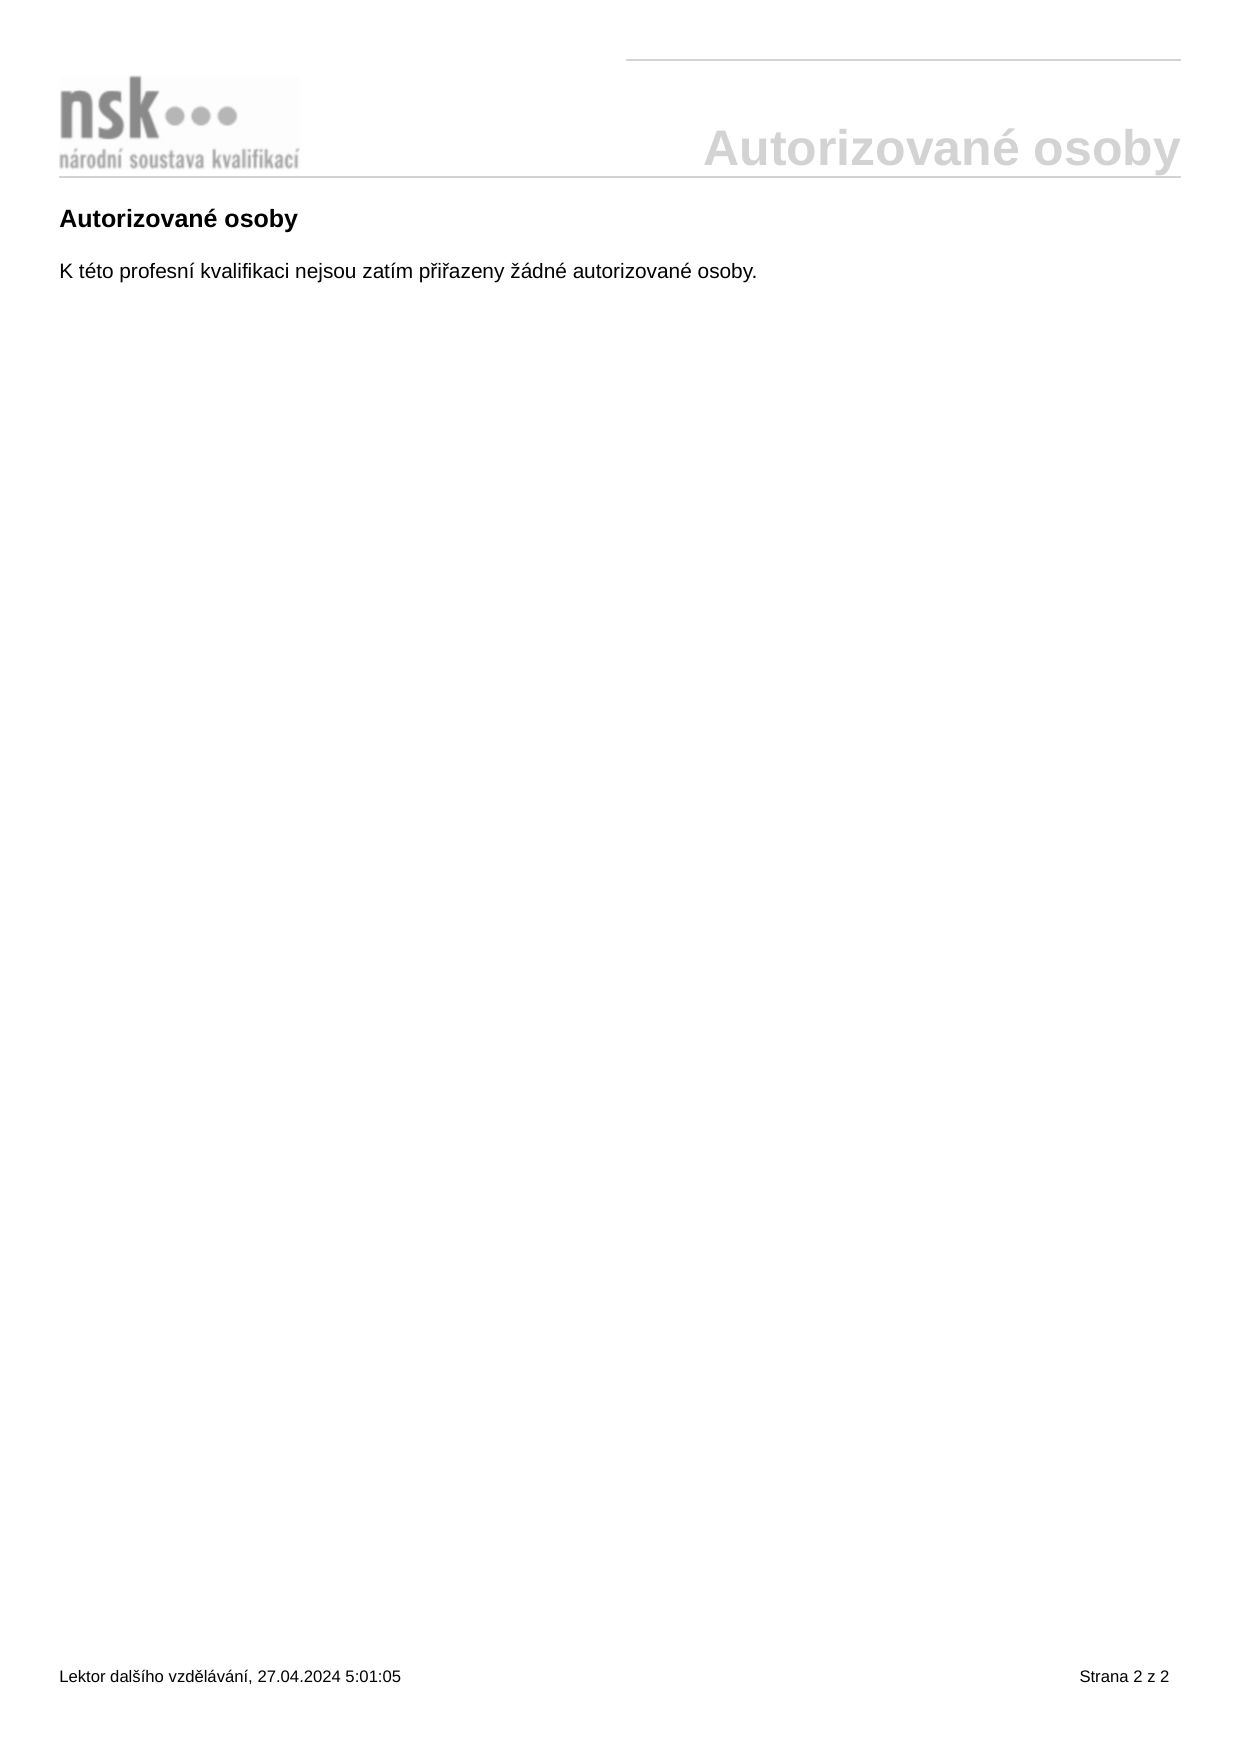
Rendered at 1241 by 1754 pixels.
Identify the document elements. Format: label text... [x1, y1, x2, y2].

table_cell [484, 194, 620, 200]
table_cell [59, 1183, 483, 1421]
table_cell [1169, 236, 1181, 259]
table_cell K této profesní kvalifikaci nejsou zatím přiřazeny žádné autorizované osoby. [59, 259, 1181, 283]
table_cell [484, 283, 620, 583]
table_cell [59, 1421, 483, 1658]
table_cell [620, 283, 626, 583]
table_cell [484, 236, 620, 259]
table_cell [1169, 194, 1181, 200]
table_cell [59, 583, 483, 883]
table_cell [626, 1421, 862, 1658]
table_cell [626, 283, 862, 583]
table_cell [59, 178, 1181, 194]
table_cell [621, 59, 626, 170]
table_cell [1169, 583, 1181, 883]
table_cell [862, 1183, 1169, 1421]
table_cell [59, 171, 483, 176]
table_cell Strana 2 z 2 [862, 1658, 1169, 1694]
table_cell [620, 583, 626, 883]
table_cell [59, 883, 483, 1183]
table_cell [620, 1421, 626, 1658]
table_cell [620, 883, 626, 1183]
table_cell [626, 236, 862, 259]
table_cell [862, 236, 1169, 259]
table_cell [862, 283, 1169, 583]
table_cell Lektor dalšího vzdělávání, 27.04.2024 5:01:05 [59, 1658, 862, 1694]
table_cell [620, 236, 626, 259]
table_cell [484, 583, 620, 883]
table_cell [484, 1183, 620, 1421]
table_cell Autorizované osoby [59, 200, 1181, 236]
table_cell [484, 1421, 620, 1658]
table_cell [626, 883, 862, 1183]
table_cell [1169, 1183, 1181, 1421]
table_cell [1169, 883, 1181, 1183]
table_cell [862, 1421, 1169, 1658]
table_cell [484, 883, 620, 1183]
table_cell [1169, 1421, 1181, 1658]
picture [58, 59, 621, 171]
table_cell [862, 583, 1169, 883]
table_cell [862, 883, 1169, 1183]
table_cell [1169, 283, 1181, 583]
table_cell [59, 194, 483, 200]
table_cell [626, 194, 862, 200]
table_cell [862, 194, 1169, 200]
table_cell [59, 283, 483, 583]
table_cell [59, 236, 483, 259]
table_cell Autorizované osoby [626, 61, 1181, 176]
table_cell [1169, 1658, 1181, 1694]
table_cell [484, 171, 620, 176]
table_cell [620, 1183, 626, 1421]
table_cell [626, 1183, 862, 1421]
table_cell [626, 583, 862, 883]
